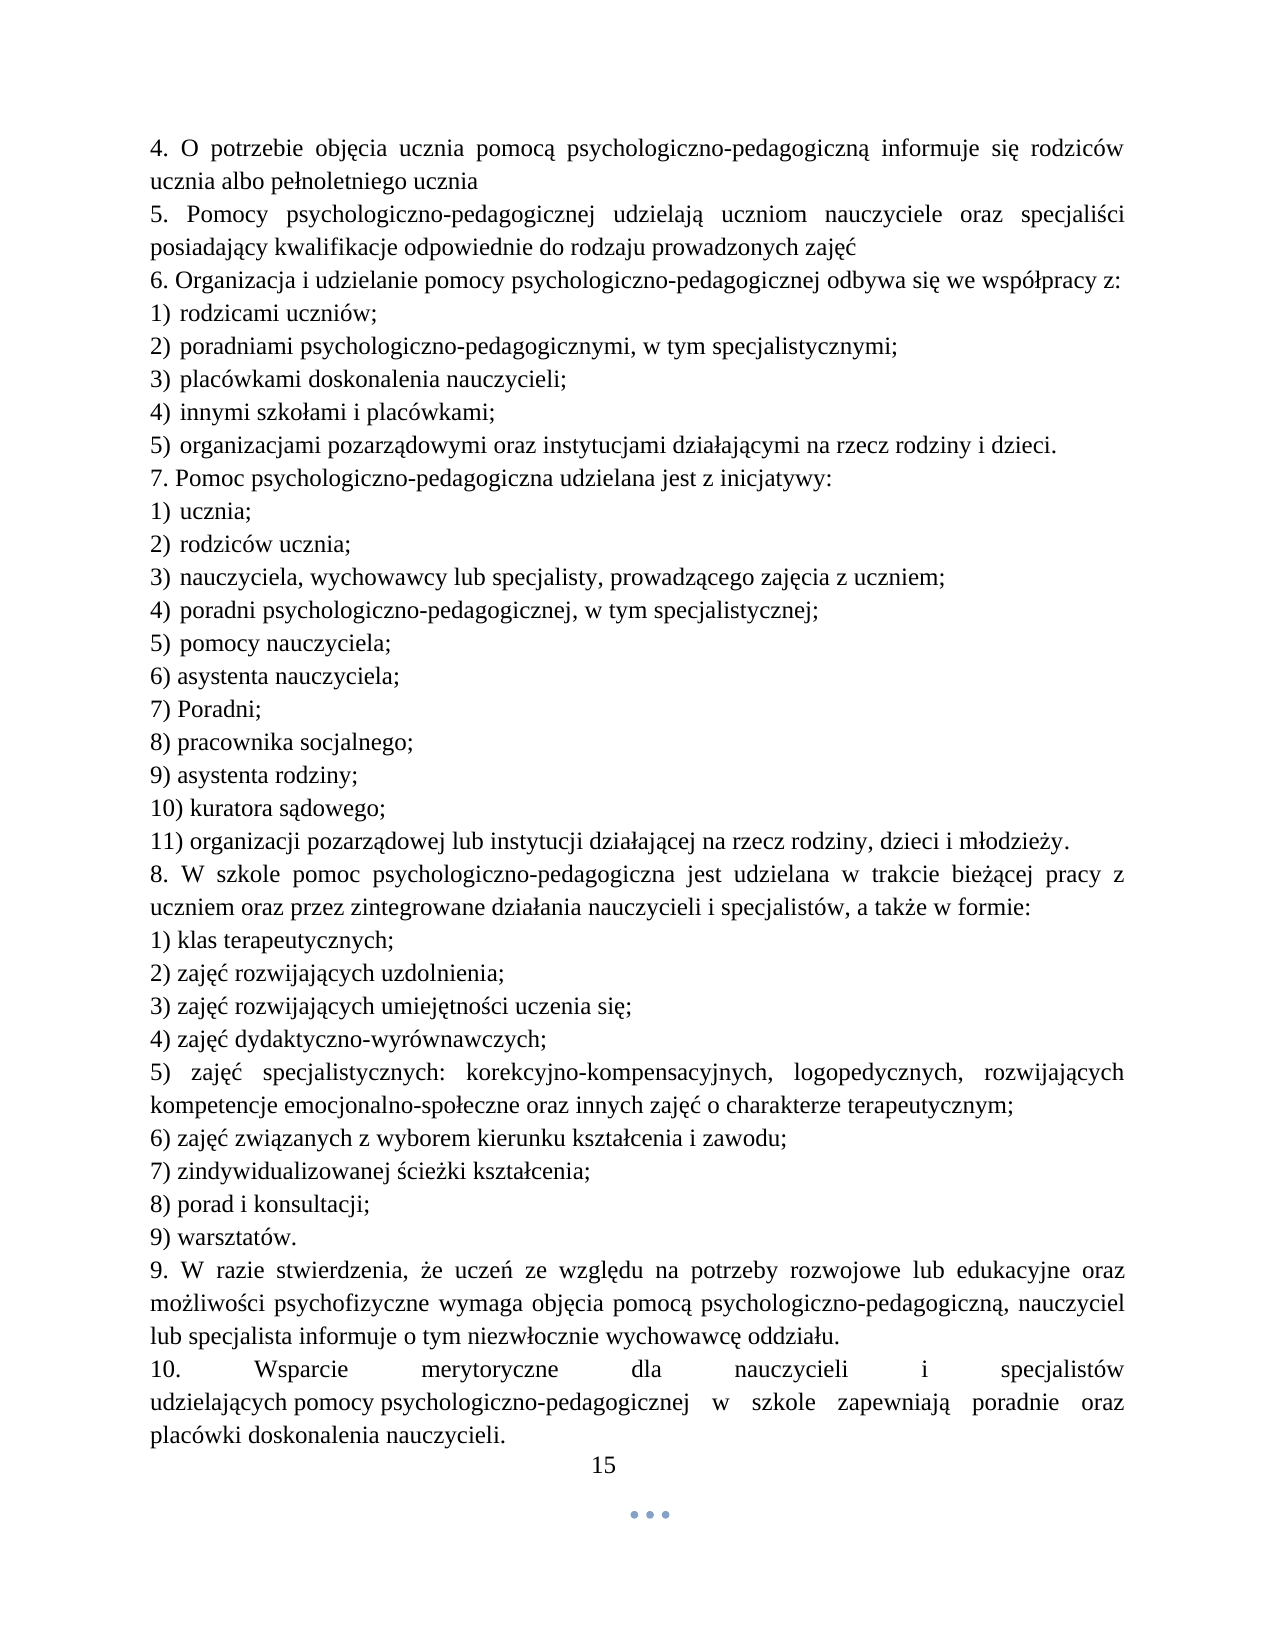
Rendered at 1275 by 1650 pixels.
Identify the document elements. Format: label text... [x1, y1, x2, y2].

text 1) klas terapeutycznych; [150, 925, 1125, 954]
text 8. W szkole pomoc psychologiczno-pedagogiczna jest udzielana w trakcie bieżącej pracy z uczniem oraz przez zintegrowane działania nauczycieli i specjalistów, a także w formie: [150, 859, 1125, 921]
text 7. Pomoc psychologiczno-pedagogiczna udzielana jest z inicjatywy: [150, 463, 1125, 492]
text 8) porad i konsultacji; [150, 1189, 1125, 1218]
list organizacjami pozarządowymi oraz instytucjami działającymi na rzecz rodziny i dzieci. [179, 430, 1125, 459]
text 10) kuratora sądowego; [150, 793, 1125, 822]
text 5) zajęć specjalistycznych: korekcyjno-kompensacyjnych, logopedycznych, rozwijających kompetencje emocjonalno-społeczne oraz innych zajęć o charakterze terapeutycznym; [150, 1057, 1125, 1119]
list 7) Poradni; [150, 694, 1125, 723]
list 6) asystenta nauczyciela; [150, 661, 1125, 690]
list ucznia; [179, 496, 1125, 525]
list rodzicami uczniów; [179, 298, 1125, 327]
list rodziców ucznia; [179, 529, 1125, 558]
list 8) pracownika socjalnego; [150, 727, 1125, 756]
text 6. Organizacja i udzielanie pomocy psychologiczno-pedagogicznej odbywa się we współpracy z: [150, 265, 1125, 293]
text 4) zajęć dydaktyczno-wyrównawczych; [150, 1024, 1125, 1053]
list placówkami doskonalenia nauczycieli; [179, 364, 1125, 393]
text 10. Wsparcie merytoryczne dla nauczycieli i specjalistów udzielających pomocy psychologiczno-pedagogicznej w szkole zapewniają poradnie oraz placówki doskonalenia nauczycieli. [150, 1354, 1125, 1449]
text 2) zajęć rozwijających uzdolnienia; [150, 958, 1125, 987]
text 4. O potrzebie objęcia ucznia pomocą psychologiczno-pedagogiczną informuje się rodziców ucznia albo pełnoletniego ucznia [150, 133, 1125, 194]
text 3) zajęć rozwijających umiejętności uczenia się; [150, 991, 1125, 1020]
text 9) warsztatów. [150, 1222, 1125, 1251]
text 5. Pomocy psychologiczno-pedagogicznej udzielają uczniom nauczyciele oraz specjaliści posiadający kwalifikacje odpowiednie do rodzaju prowadzonych zajęć [150, 199, 1125, 261]
list pomocy nauczyciela; [179, 628, 1125, 657]
text 9. W razie stwierdzenia, że uczeń ze względu na potrzeby rozwojowe lub edukacyjne oraz możliwości psychofizyczne wymaga objęcia pomocą psychologiczno-pedagogiczną, nauczyciel lub specjalista informuje o tym niezwłocznie wychowawcę oddziału. [150, 1255, 1125, 1350]
list poradniami psychologiczno-pedagogicznymi, w tym specjalistycznymi; [179, 331, 1125, 359]
list nauczyciela, wychowawcy lub specjalisty, prowadzącego zajęcia z uczniem; [179, 562, 1125, 591]
text 6) zajęć związanych z wyborem kierunku kształcenia i zawodu; [150, 1123, 1125, 1152]
list innymi szkołami i placówkami; [179, 397, 1125, 426]
text 9) asystenta rodziny; [150, 760, 1125, 789]
text 11) organizacji pozarządowej lub instytucji działającej na rzecz rodziny, dzieci i młodzieży. [150, 826, 1125, 855]
list poradni psychologiczno-pedagogicznej, w tym specjalistycznej; [179, 595, 1125, 624]
text 7) zindywidualizowanej ścieżki kształcenia; [150, 1156, 1125, 1185]
